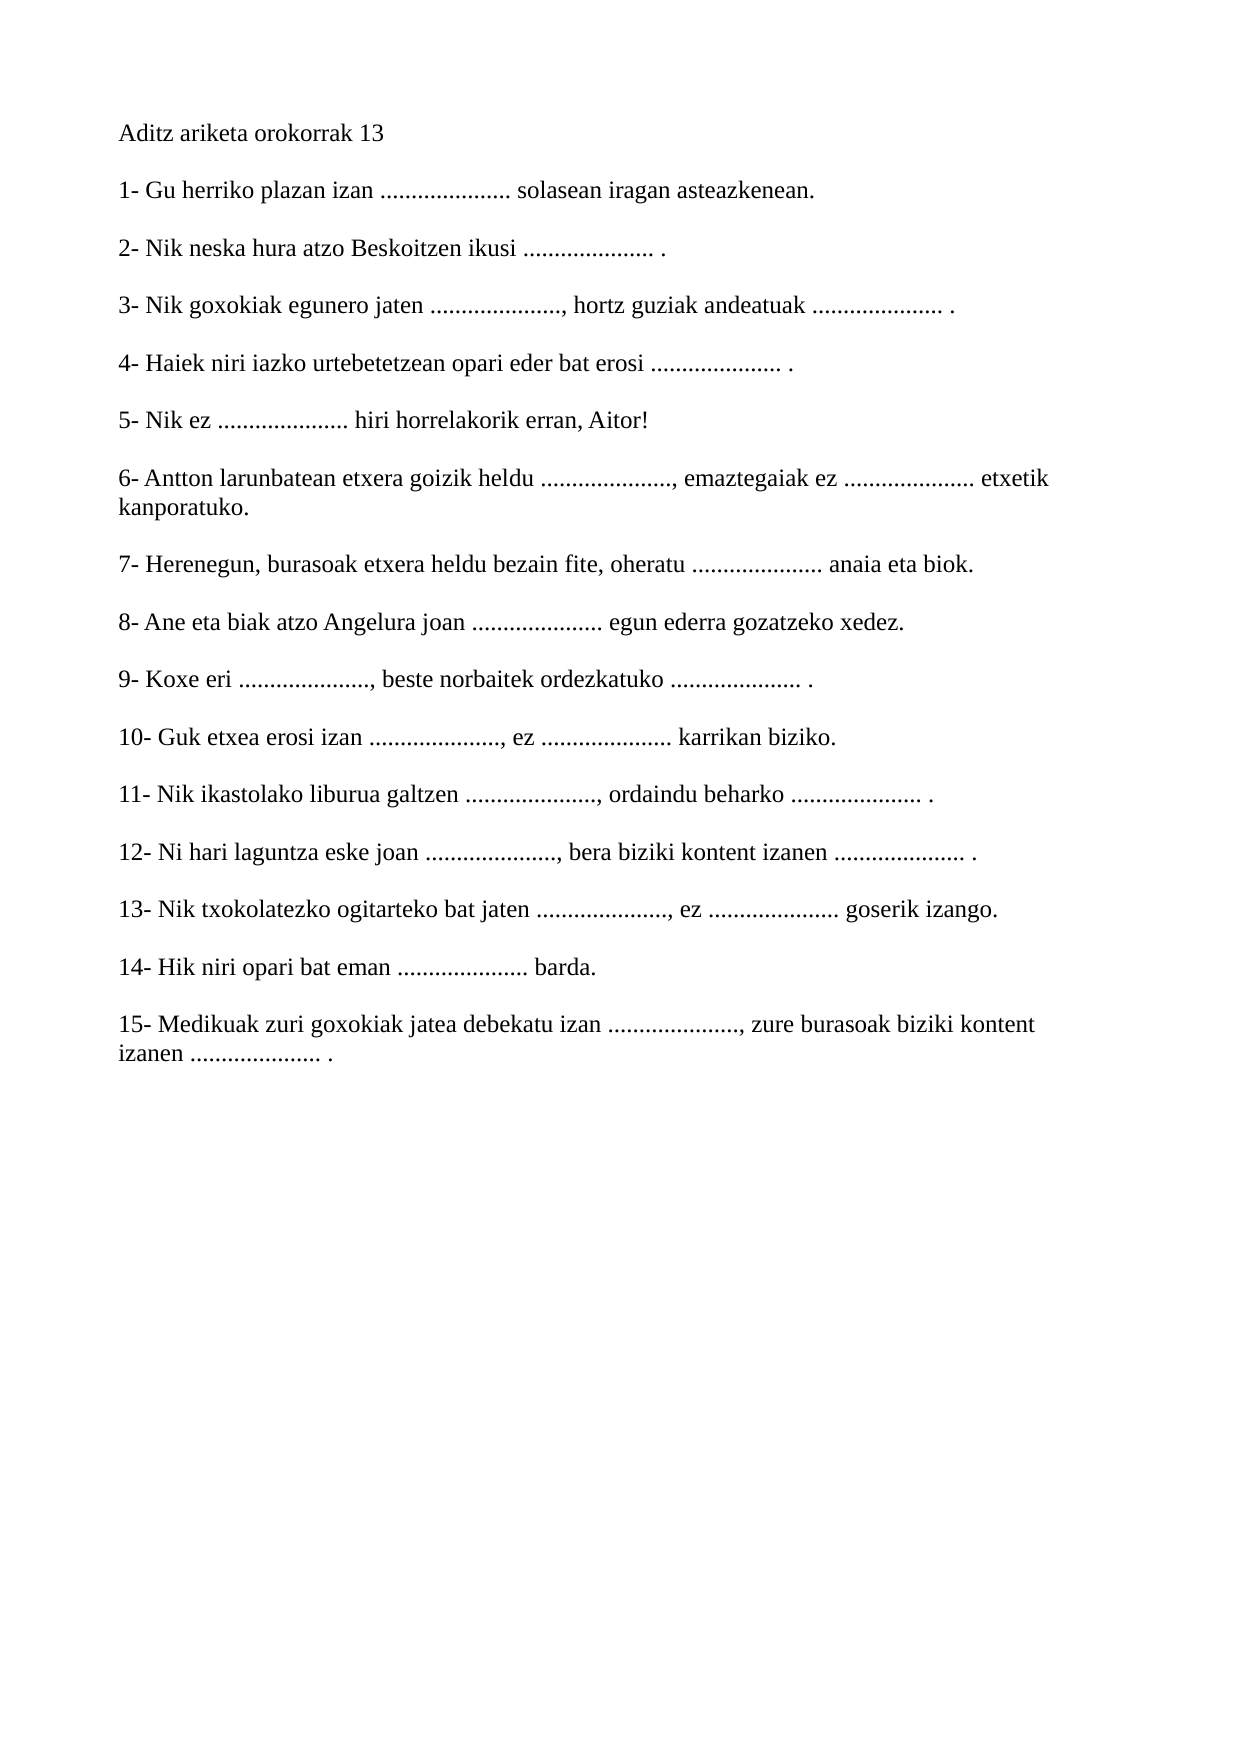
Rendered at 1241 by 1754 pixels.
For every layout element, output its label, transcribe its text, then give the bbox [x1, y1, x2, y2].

text 14- Hik niri opari bat eman ..................... barda. [118, 952, 1122, 981]
text 12- Ni hari laguntza eske joan ....................., bera biziki kontent izanen ..................... . [118, 837, 1122, 866]
text 13- Nik txokolatezko ogitarteko bat jaten ....................., ez ..................... goserik izango. [118, 894, 1122, 923]
text Aditz ariketa orokorrak 13 [118, 118, 1122, 147]
text 5- Nik ez ..................... hiri horrelakorik erran, Aitor! [118, 406, 1122, 434]
text 3- Nik goxokiak egunero jaten ....................., hortz guziak andeatuak ..................... . [118, 291, 1122, 319]
text 11- Nik ikastolako liburua galtzen ....................., ordaindu beharko ..................... . [118, 779, 1122, 808]
text 8- Ane eta biak atzo Angelura joan ..................... egun ederra gozatzeko xedez. [118, 607, 1122, 636]
text 6- Antton larunbatean etxera goizik heldu ....................., emaztegaiak ez ..................... etxetik kanporatuko. [118, 463, 1122, 521]
text 1- Gu herriko plazan izan ..................... solasean iragan asteazkenean. [118, 176, 1122, 204]
text 2- Nik neska hura atzo Beskoitzen ikusi ..................... . [118, 233, 1122, 262]
text 9- Koxe eri ....................., beste norbaitek ordezkatuko ..................... . [118, 664, 1122, 693]
text 7- Herenegun, burasoak etxera heldu bezain fite, oheratu ..................... anaia eta biok. [118, 549, 1122, 578]
text 15- Medikuak zuri goxokiak jatea debekatu izan ....................., zure burasoak biziki kontent izanen ..................... . [118, 1009, 1122, 1067]
text 4- Haiek niri iazko urtebetetzean opari eder bat erosi ..................... . [118, 348, 1122, 377]
text 10- Guk etxea erosi izan ....................., ez ..................... karrikan biziko. [118, 722, 1122, 751]
